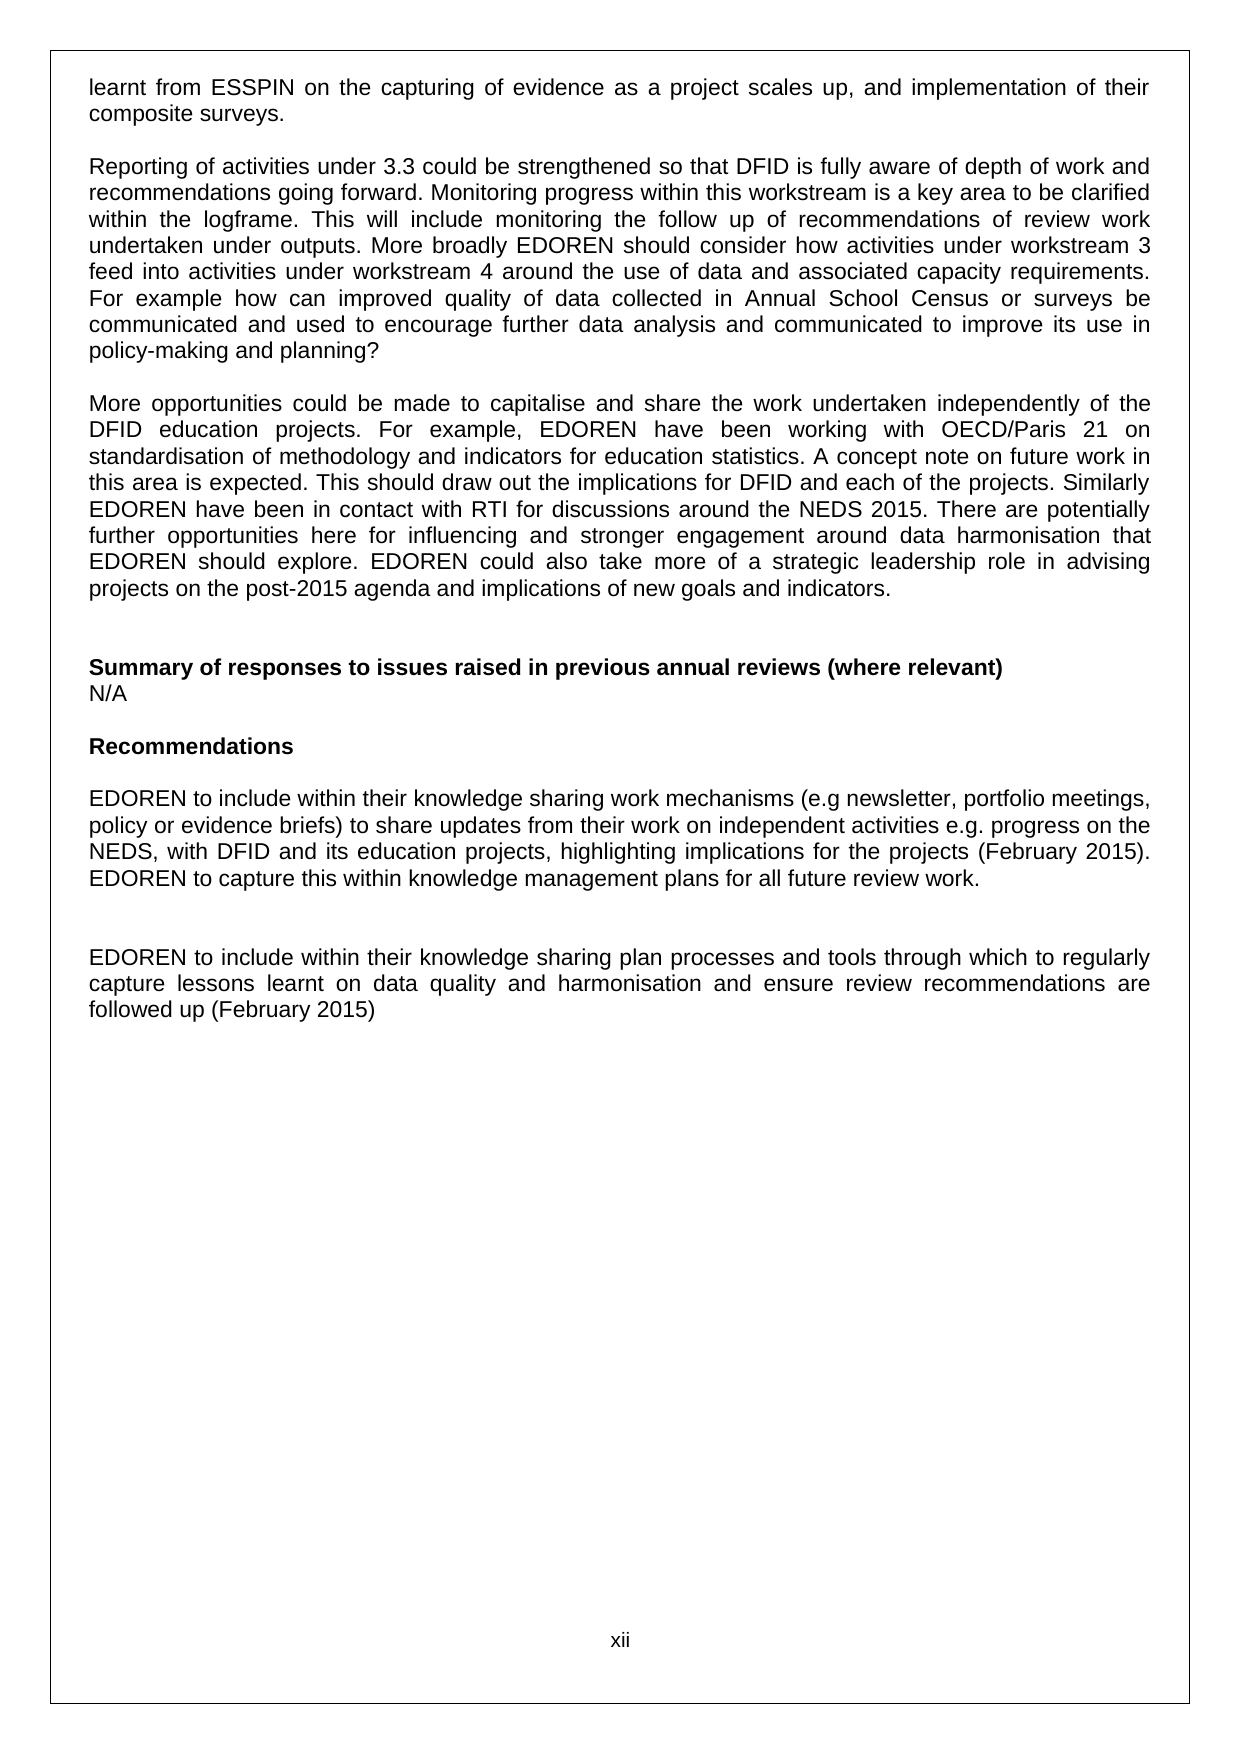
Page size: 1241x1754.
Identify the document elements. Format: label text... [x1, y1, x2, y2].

text N/A [89, 680, 1152, 706]
text learnt from ESSPIN on the capturing of evidence as a project scales up, and implementation of their composite surveys. [89, 74, 1152, 127]
text More opportunities could be made to capitalise and share the work undertaken independently of the DFID education projects. For example, EDOREN have been working with OECD/Paris 21 on standardisation of methodology and indicators for education statistics. A concept note on future work in this area is expected. This should draw out the implications for DFID and each of the projects. Similarly EDOREN have been in contact with RTI for discussions around the NEDS 2015. There are potentially further opportunities here for influencing and stronger engagement around data harmonisation that EDOREN should explore. EDOREN could also take more of a strategic leadership role in advising projects on the post-2015 agenda and implications of new goals and indicators. [89, 390, 1152, 601]
text Summary of responses to issues raised in previous annual reviews (where relevant) [89, 654, 1152, 680]
text EDOREN to include within their knowledge sharing plan processes and tools through which to regularly capture lessons learnt on data quality and harmonisation and ensure review recommendations are followed up (February 2015) [89, 943, 1152, 1023]
text Reporting of activities under 3.3 could be strengthened so that DFID is fully aware of depth of work and recommendations going forward. Monitoring progress within this workstream is a key area to be clarified within the logframe. This will include monitoring the follow up of recommendations of review work undertaken under outputs. More broadly EDOREN should consider how activities under workstream 3 feed into activities under workstream 4 around the use of data and associated capacity requirements. For example how can improved quality of data collected in Annual School Census or surveys be communicated and used to encourage further data analysis and communicated to improve its use in policy-making and planning? [89, 153, 1152, 364]
text Recommendations [89, 733, 1152, 759]
text EDOREN to include within their knowledge sharing work mechanisms (e.g newsletter, portfolio meetings, policy or evidence briefs) to share updates from their work on independent activities e.g. progress on the NEDS, with DFID and its education projects, highlighting implications for the projects (February 2015). EDOREN to capture this within knowledge management plans for all future review work. [89, 785, 1152, 891]
